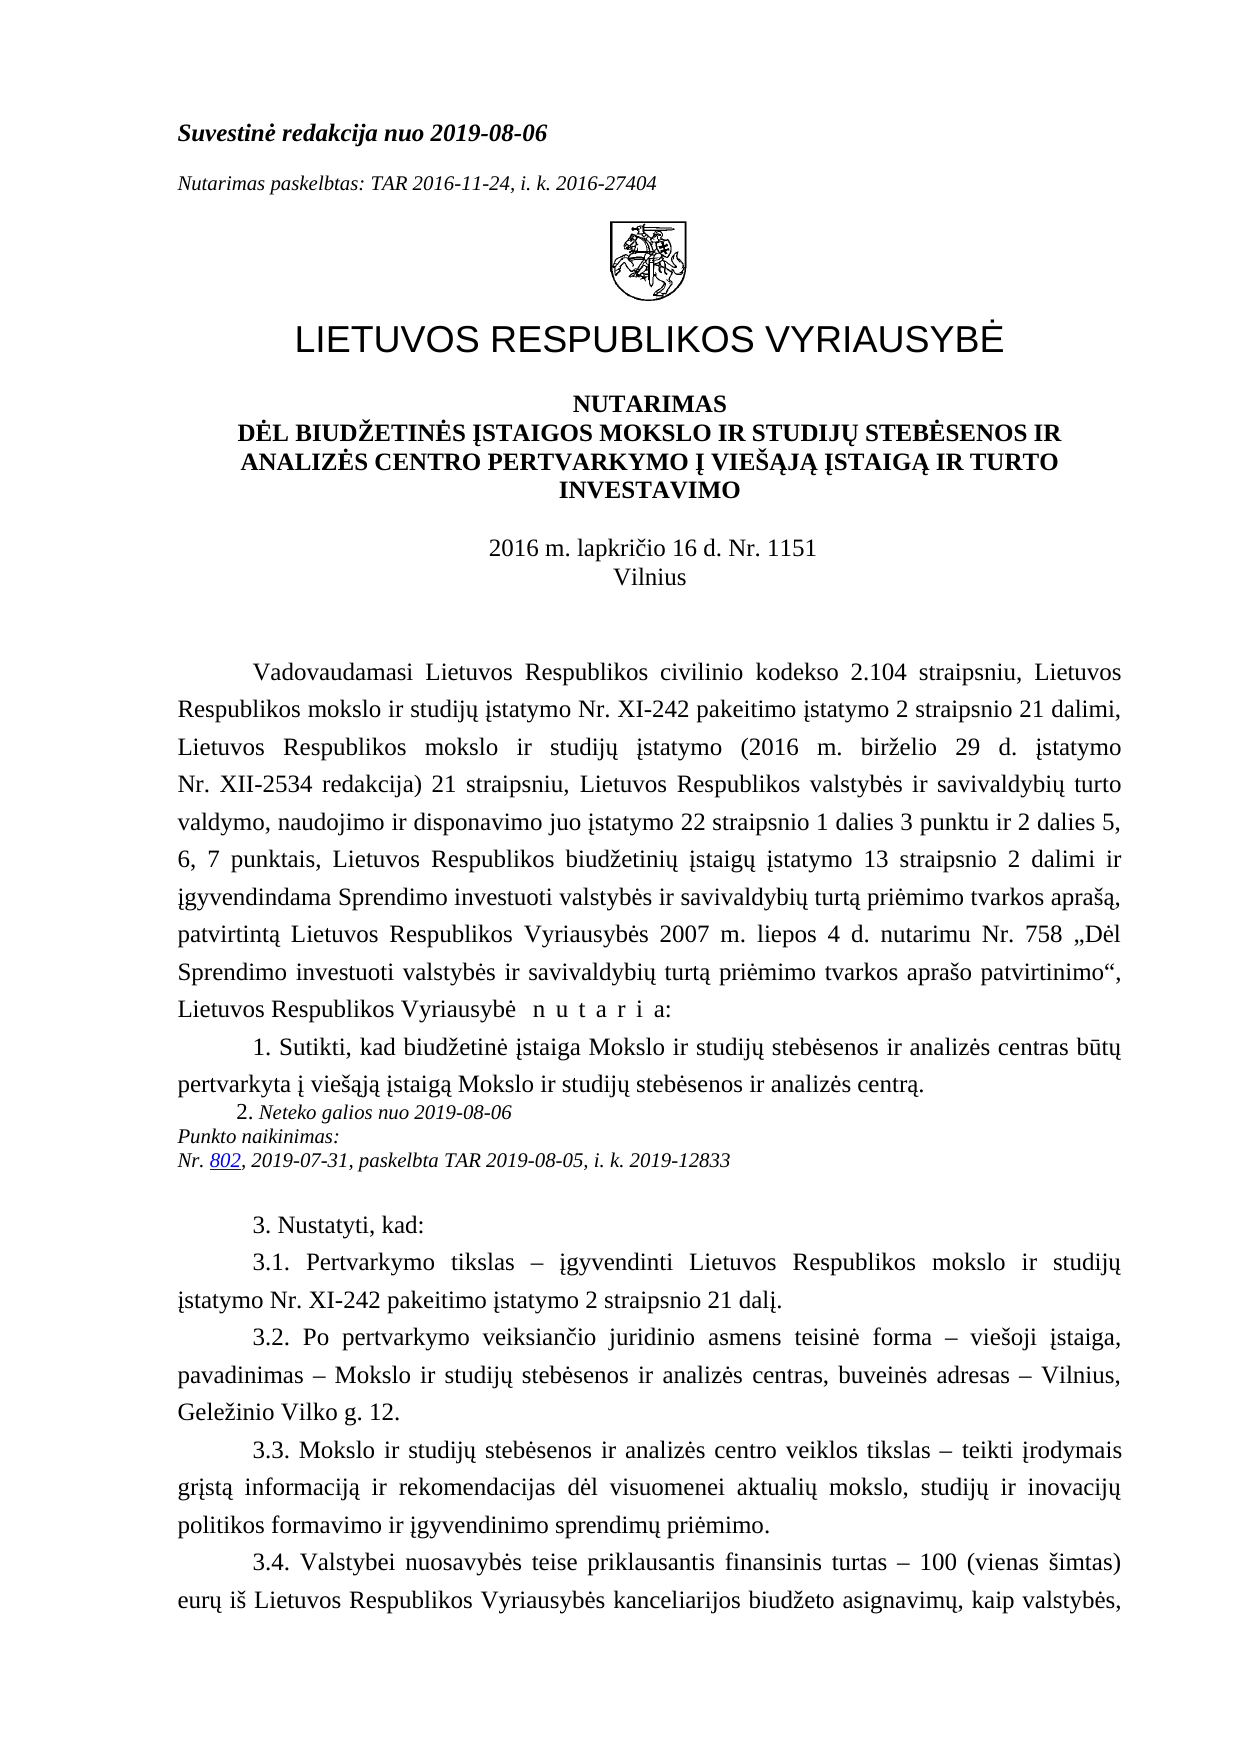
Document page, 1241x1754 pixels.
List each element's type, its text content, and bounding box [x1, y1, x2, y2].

text 1. Sutikti, kad biudžetinė įstaiga Mokslo ir studijų stebėsenos ir analizės centras būtų pertvarkyta į viešąją įstaigą Mokslo ir studijų stebėsenos ir analizės centrą. [177, 1023, 1122, 1098]
text Punkto naikinimas: [177, 1124, 1122, 1148]
text nutarimas [177, 389, 1122, 418]
text 3.3. Mokslo ir studijų stebėsenos ir analizės centro veiklos tikslas – teikti įrodymais grįstą informaciją ir rekomendacijas dėl visuomenei aktualių mokslo, studijų ir inovacijų politikos formavimo ir įgyvendinimo sprendimų priėmimo. [177, 1426, 1122, 1539]
text 3.1. Pertvarkymo tikslas – įgyvendinti Lietuvos Respublikos mokslo ir studijų įstatymo Nr. XI-242 pakeitimo įstatymo 2 straipsnio 21 dalį. [177, 1239, 1122, 1314]
text Vilnius [177, 562, 1122, 591]
text Lietuvos Respublikos Vyriausybė [177, 317, 1122, 361]
text 3.4. Valstybei nuosavybės teise priklausantis finansinis turtas – 100 (vienas šimtas) eurų iš Lietuvos Respublikos Vyriausybės kanceliarijos biudžeto asignavimų, kaip valstybės, [177, 1539, 1122, 1614]
text Nutarimas paskelbtas: TAR 2016-11-24, i. k. 2016-27404 [177, 171, 1122, 195]
text Suvestinė redakcija nuo 2019-08-06 [177, 118, 1122, 147]
text 3. Nustatyti, kad: [177, 1201, 1122, 1239]
text Nr. 802, 2019-07-31, paskelbta TAR 2019-08-05, i. k. 2019-12833 [177, 1148, 1122, 1172]
text 2016 m. lapkričio 16 d. Nr. 1151 [177, 533, 1122, 562]
text 2. Neteko galios nuo 2019-08-06 [177, 1098, 1122, 1124]
text 3.2. Po pertvarkymo veiksiančio juridinio asmens teisinė forma – viešoji įstaiga, pavadinimas – Mokslo ir studijų stebėsenos ir analizės centras, buveinės adresas – Vilnius, Geležinio Vilko g. 12. [177, 1314, 1122, 1426]
text Vadovaudamasi Lietuvos Respublikos civilinio kodekso 2.104 straipsniu, Lietuvos Respublikos mokslo ir studijų įstatymo Nr. XI-242 pakeitimo įstatymo 2 straipsnio 21 dalimi, Lietuvos Respublikos mokslo ir studijų įstatymo (2016 m. birželio 29 d. įstatymo Nr. XII-2534 redakcija) 21 straipsniu, Lietuvos Respublikos valstybės ir savivaldybių turto valdymo, naudojimo ir disponavimo juo įstatymo 22 straipsnio 1 dalies 3 punktu ir 2 dalies 5, 6, 7 punktais, Lietuvos Respublikos biudžetinių įstaigų įstatymo 13 straipsnio 2 dalimi ir įgyvendindama Sprendimo investuoti valstybės ir savivaldybių turtą priėmimo tvarkos aprašą, patvirtintą Lietuvos Respublikos Vyriausybės 2007 m. liepos 4 d. nutarimu Nr. 758 „Dėl Sprendimo investuoti valstybės ir savivaldybių turtą priėmimo tvarkos aprašo patvirtinimo“, Lietuvos Respublikos Vyriausybė nutaria: [177, 648, 1122, 1023]
text DĖL BIUDŽETINĖS ĮSTAIGOS MOKSLO IR STUDIJŲ STEBĖSENOS IR ANALIZĖS CENTRO PERTVARKYMO Į VIEŠĄJĄ ĮSTAIGĄ IR TURTO INVESTAVIMO [177, 418, 1122, 504]
